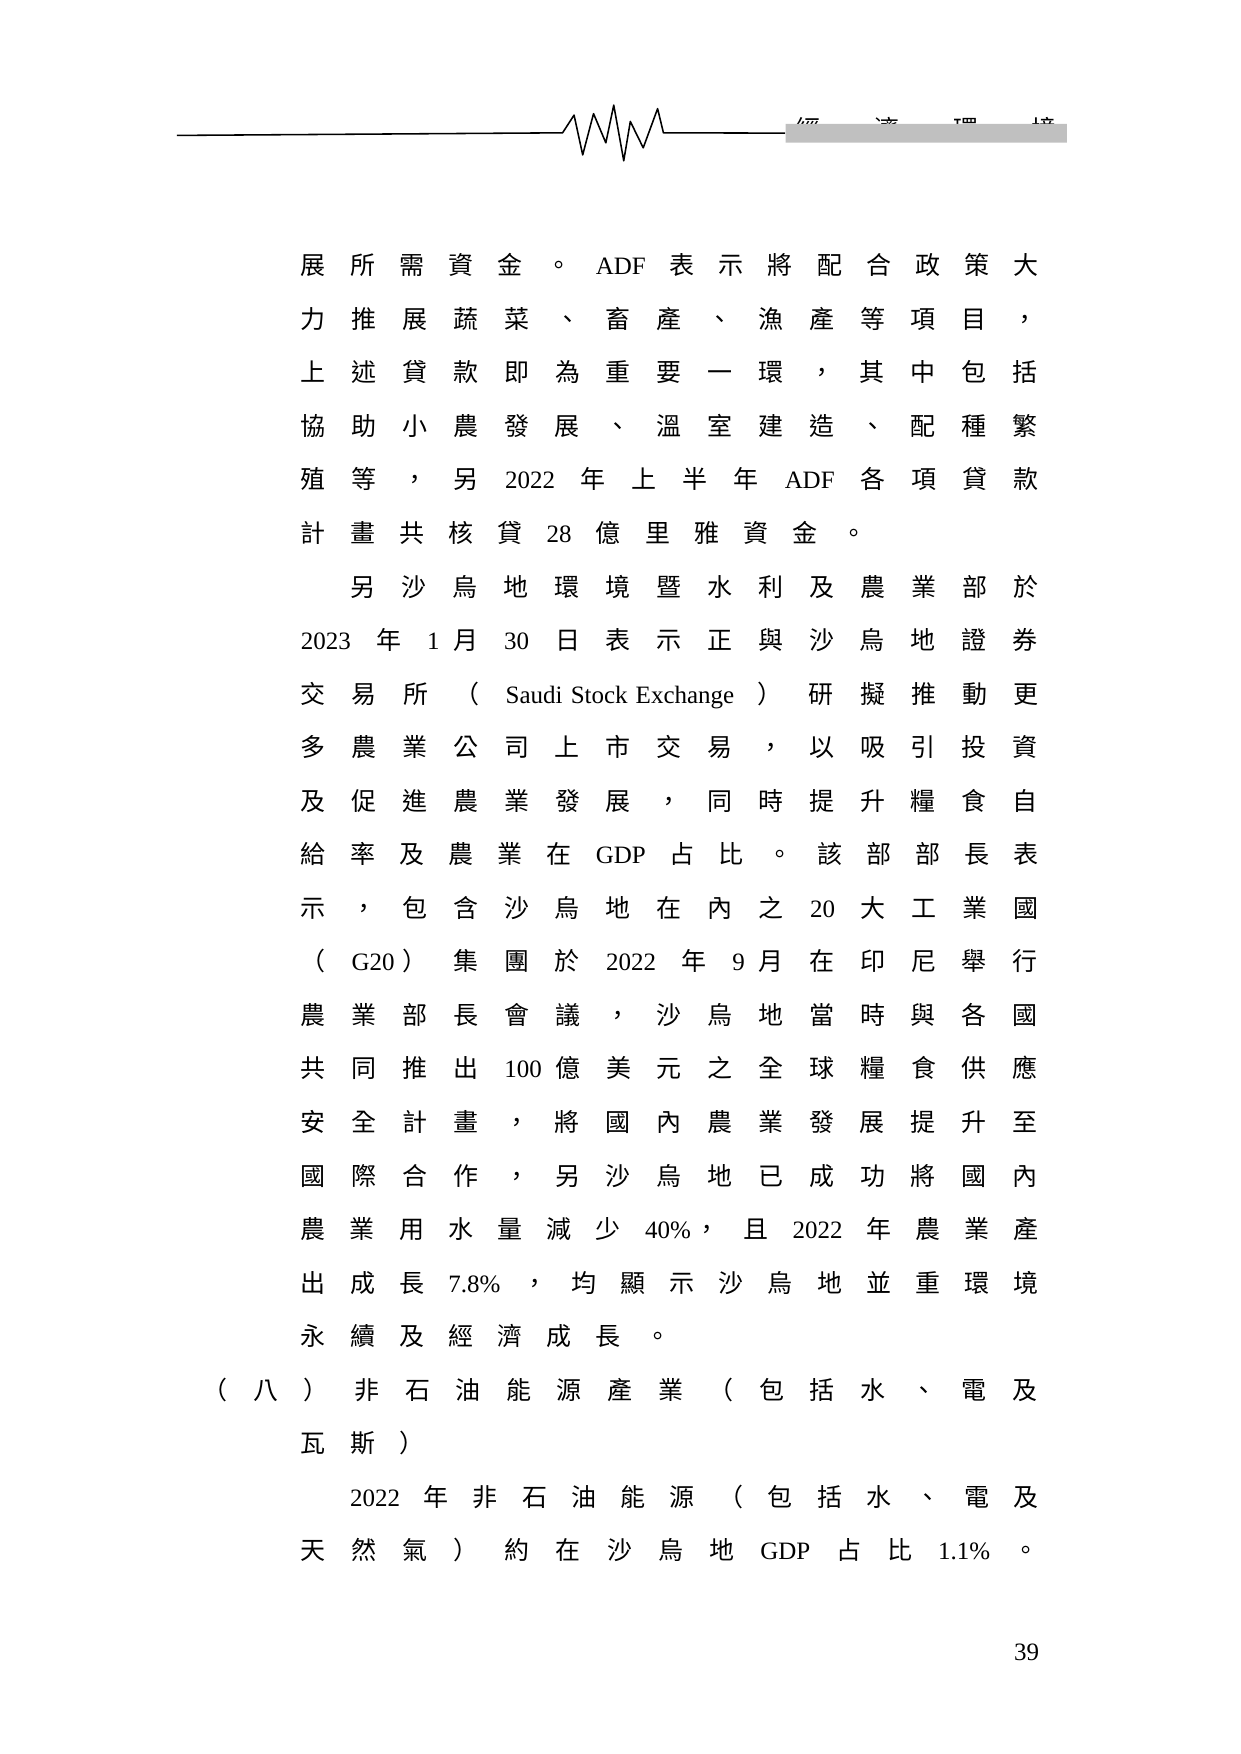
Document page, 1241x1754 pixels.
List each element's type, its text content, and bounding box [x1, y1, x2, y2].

text 另沙烏地環境暨水利及農業部於2023年1月30日表示正與沙烏地證券交易所（Saudi Stock Exchange）研擬推動更多農業公司上市交易，以吸引投資及促進農業發展，同時提升糧食自給率及農業在GDP占比。該部部長表示，包含沙烏地在內之20大工業國（G20）集團於2022年9月在印尼舉行農業部長會議，沙烏地當時與各國共同推出100億美元之全球糧食供應安全計畫，將國內農業發展提升至國際合作，另沙烏地已成功將國內農業用水量減少40%，且2022年農業產出成長7.8%，均顯示沙烏地並重環境永續及經濟成長。 [276, 558, 1063, 1362]
text 2022年非石油能源（包括水、電及天然氣）約在沙烏地GDP占比1.1%。事業遍及開發、投資、發電、海水淡化等領域之沙烏地電力公司ACWA Power於2022年4月宣布全球最大逆滲透海水淡化廠（reverse osmosis desalination plant） - Rabigh 3 IWP落成啟用，該廠係由ACWA Powe與Saudi Brothers Commercial Company控股集團合作，共投資26億里雅（約6億9,300萬美元）開發興建，位於沙烏地西岸且係沙國內少數僱用100%沙籍人力之大型廠房，將提供麥加及吉達地區約100萬家戶每日共60萬立方尺用水量。另沙烏地水利公司Saudi Water Partnership Co.執行長Khaled Alqureshi表示，該廠將每小時耗能上限定為3.5 KW，有效降低海水淡化成本及整體碳排量。 [276, 1469, 1063, 1576]
text 為促進國內糧食供給安全，沙烏地農業發展基金（Agricultural Development Fund, ADF）自1962年成立至2021年止總計已提供550億里雅（約146億美元）貸款，供農民、漁民、禽類養殖、畜牧、養蜂、溫室農業、漁業養殖、蔬菜生產商、農產進口商等業者取得發展所需資金。ADF表示將配合政策大力推展蔬菜、畜產、漁產等項目，上述貸款即為重要一環，其中包括協助小農發展、溫室建造、配種繁殖等，另2022年上半年ADF各項貸款計畫共核貸28億里雅資金。 [276, 237, 1063, 558]
text （八）非石油能源產業（包括水、電及瓦斯） [202, 1362, 1063, 1469]
